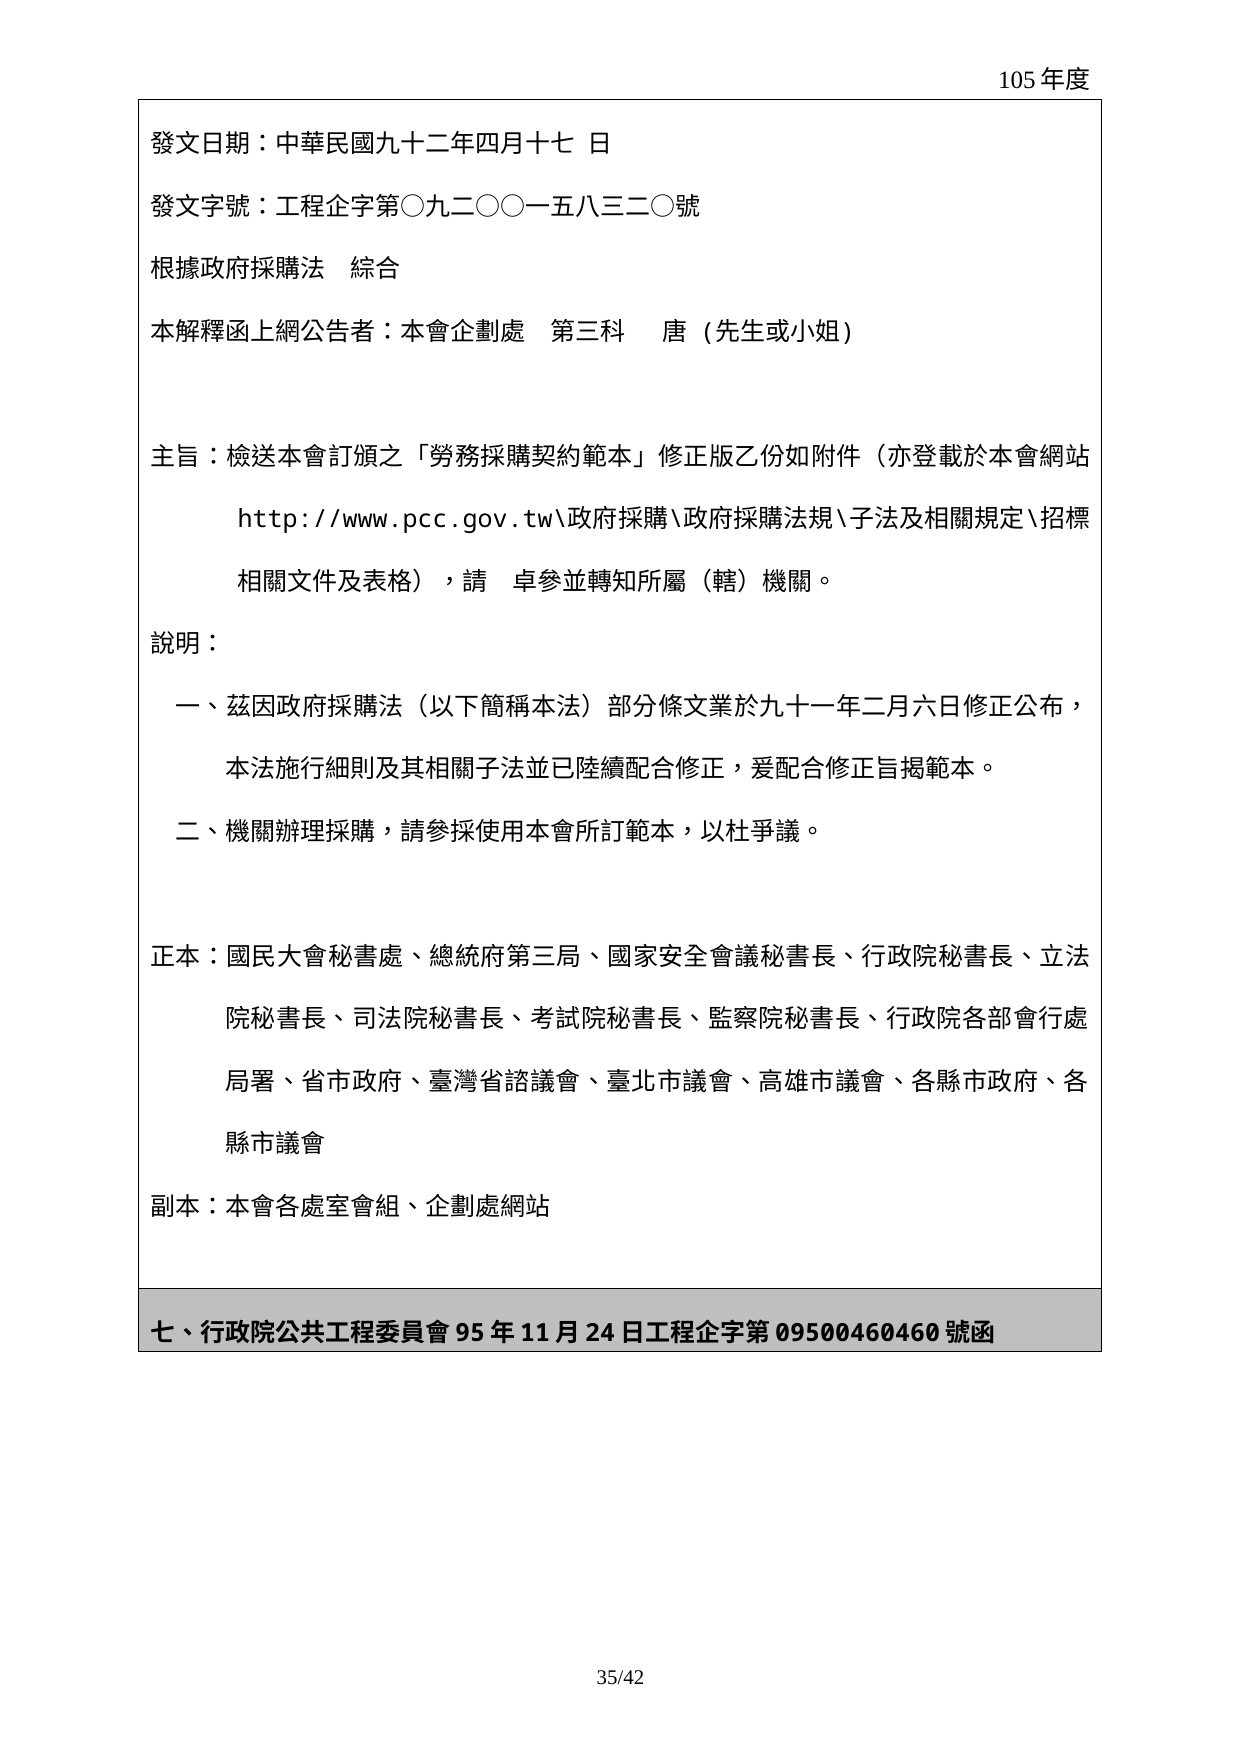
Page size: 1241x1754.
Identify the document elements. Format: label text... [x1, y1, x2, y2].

table_cell 發文日期：中華民國九十二年四月十七 日 發文字號：工程企字第○九二○○一五八三二○號 根據政府採購法 綜合 本解釋函上網公告者：本會企劃處 第三科 唐 (先生或小姐) 主旨：檢送本會訂頒之「勞務採購契約範本」修正版乙份如附件（亦登載於本會網站http://www.pcc.gov.tw\政府採購\政府採購法規\子法及相關規定\招標相關文件及表格），請 卓參並轉知所屬（轄）機關。 說明： 一、茲因政府採購法（以下簡稱本法）部分條文業於九十一年二月六日修正公布，本法施行細則及其相關子法並已陸續配合修正，爰配合修正旨揭範本。 二、機關辦理採購，請參採使用本會所訂範本，以杜爭議。 正本：國民大會秘書處、總統府第三局、國家安全會議秘書長、行政院秘書長、立法院秘書長、司法院秘書長、考試院秘書長、監察院秘書長、行政院各部會行處局署、省市政府、臺灣省諮議會、臺北市議會、高雄市議會、各縣市政府、各縣市議會 副本：本會各處室會組、企劃處網站 [139, 100, 1101, 1288]
table_cell 七、行政院公共工程委員會95年11月24日工程企字第09500460460號函 [139, 1289, 1101, 1351]
